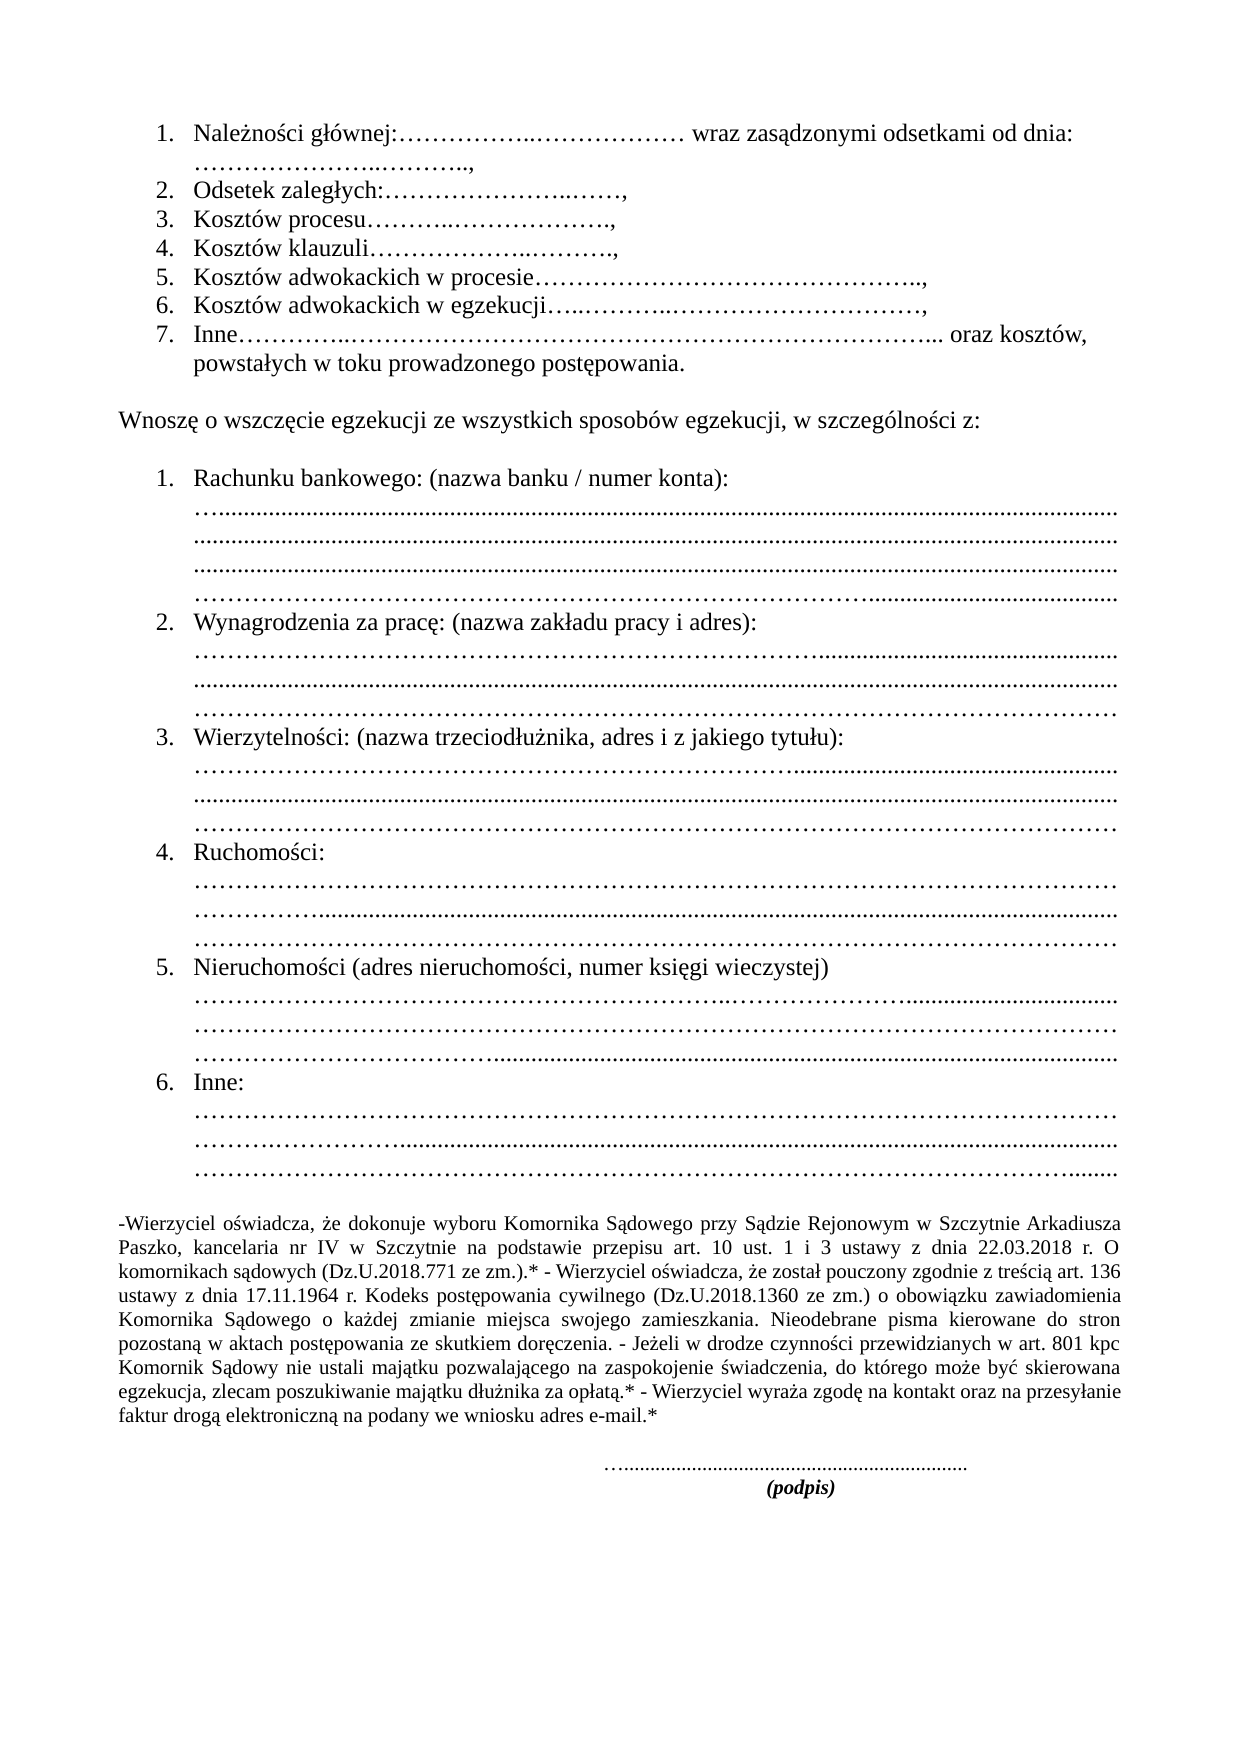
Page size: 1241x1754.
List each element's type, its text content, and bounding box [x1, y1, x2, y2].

text (podpis) [118, 1475, 1122, 1499]
list Rachunku bankowego: (nazwa banku / numer konta): …........................................................................................................................................................................................................................................................................................................................................................................................................................................................ ………………………………………………………………………........................................ [156, 463, 1122, 607]
text Wnoszę o wszczęcie egzekucji ze wszystkich sposobów egzekucji, w szczególności z: [118, 406, 1122, 434]
list Wierzytelności: (nazwa trzeciodłużnika, adres i z jakiego tytułu): ………………………………………………………………........................................................................................................................................................................................................ ………………………………………………………………………………………………… [156, 722, 1122, 837]
list Inne: ………………………………………………………………………………………………………….……………................................................................................................................... ……………………………………………………………………………………………........ [156, 1067, 1122, 1182]
list Inne…………..……………………………………………………………... oraz kosztów, powstałych w toku prowadzonego postępowania. [156, 319, 1122, 377]
list Kosztów klauzuli………………..………., [156, 233, 1122, 262]
text -Wierzyciel oświadcza, że dokonuje wyboru Komornika Sądowego przy Sądzie Rejonowym w Szczytnie Arkadiusza Paszko, kancelaria nr IV w Szczytnie na podstawie przepisu art. 10 ust. 1 i 3 ustawy z dnia 22.03.2018 r. O komornikach sądowych (Dz.U.2018.771 ze zm.).* - Wierzyciel oświadcza, że został pouczony zgodnie z treścią art. 136 ustawy z dnia 17.11.1964 r. Kodeks postępowania cywilnego (Dz.U.2018.1360 ze zm.) o obowiązku zawiadomienia Komornika Sądowego o każdej zmianie miejsca swojego zamieszkania. Nieodebrane pisma kierowane do stron pozostaną w aktach postępowania ze skutkiem doręczenia. - Jeżeli w drodze czynności przewidzianych w art. 801 kpc Komornik Sądowy nie ustali majątku pozwalającego na zaspokojenie świadczenia, do którego może być skierowana egzekucja, zlecam poszukiwanie majątku dłużnika za opłatą.* - Wierzyciel wyraża zgodę na kontakt oraz na przesyłanie faktur drogą elektroniczną na podany we wniosku adres e-mail.* [118, 1211, 1122, 1427]
list Kosztów adwokackich w procesie……………………………………….., [156, 262, 1122, 291]
list Wynagrodzenia za pracę: (nazwa zakładu pracy i adres): ………………………………………………………………….................................................................................................................................................................................................... ………………………………………………………………………………………………… [156, 607, 1122, 722]
list Ruchomości: ………………………………………………………………………………………………………………................................................................................................................................ ………………………………………………………………………………………………… [156, 837, 1122, 952]
list Nieruchomości (adres nieruchomości, numer księgi wieczystej)………………………………………………………..………………….................................. ………………………………………………………………………………………………………………………………….................................................................................................... [156, 952, 1122, 1067]
text ….................................................................. [118, 1451, 1122, 1475]
list Należności głównej:……………..……………… wraz zasądzonymi odsetkami od dnia: …………………..……….., [156, 118, 1122, 176]
list Kosztów adwokackich w egzekucji…..………..…………………………, [156, 291, 1122, 319]
list Kosztów procesu………..………………., [156, 204, 1122, 233]
list Odsetek zaległych:…………………..……, [156, 176, 1122, 204]
